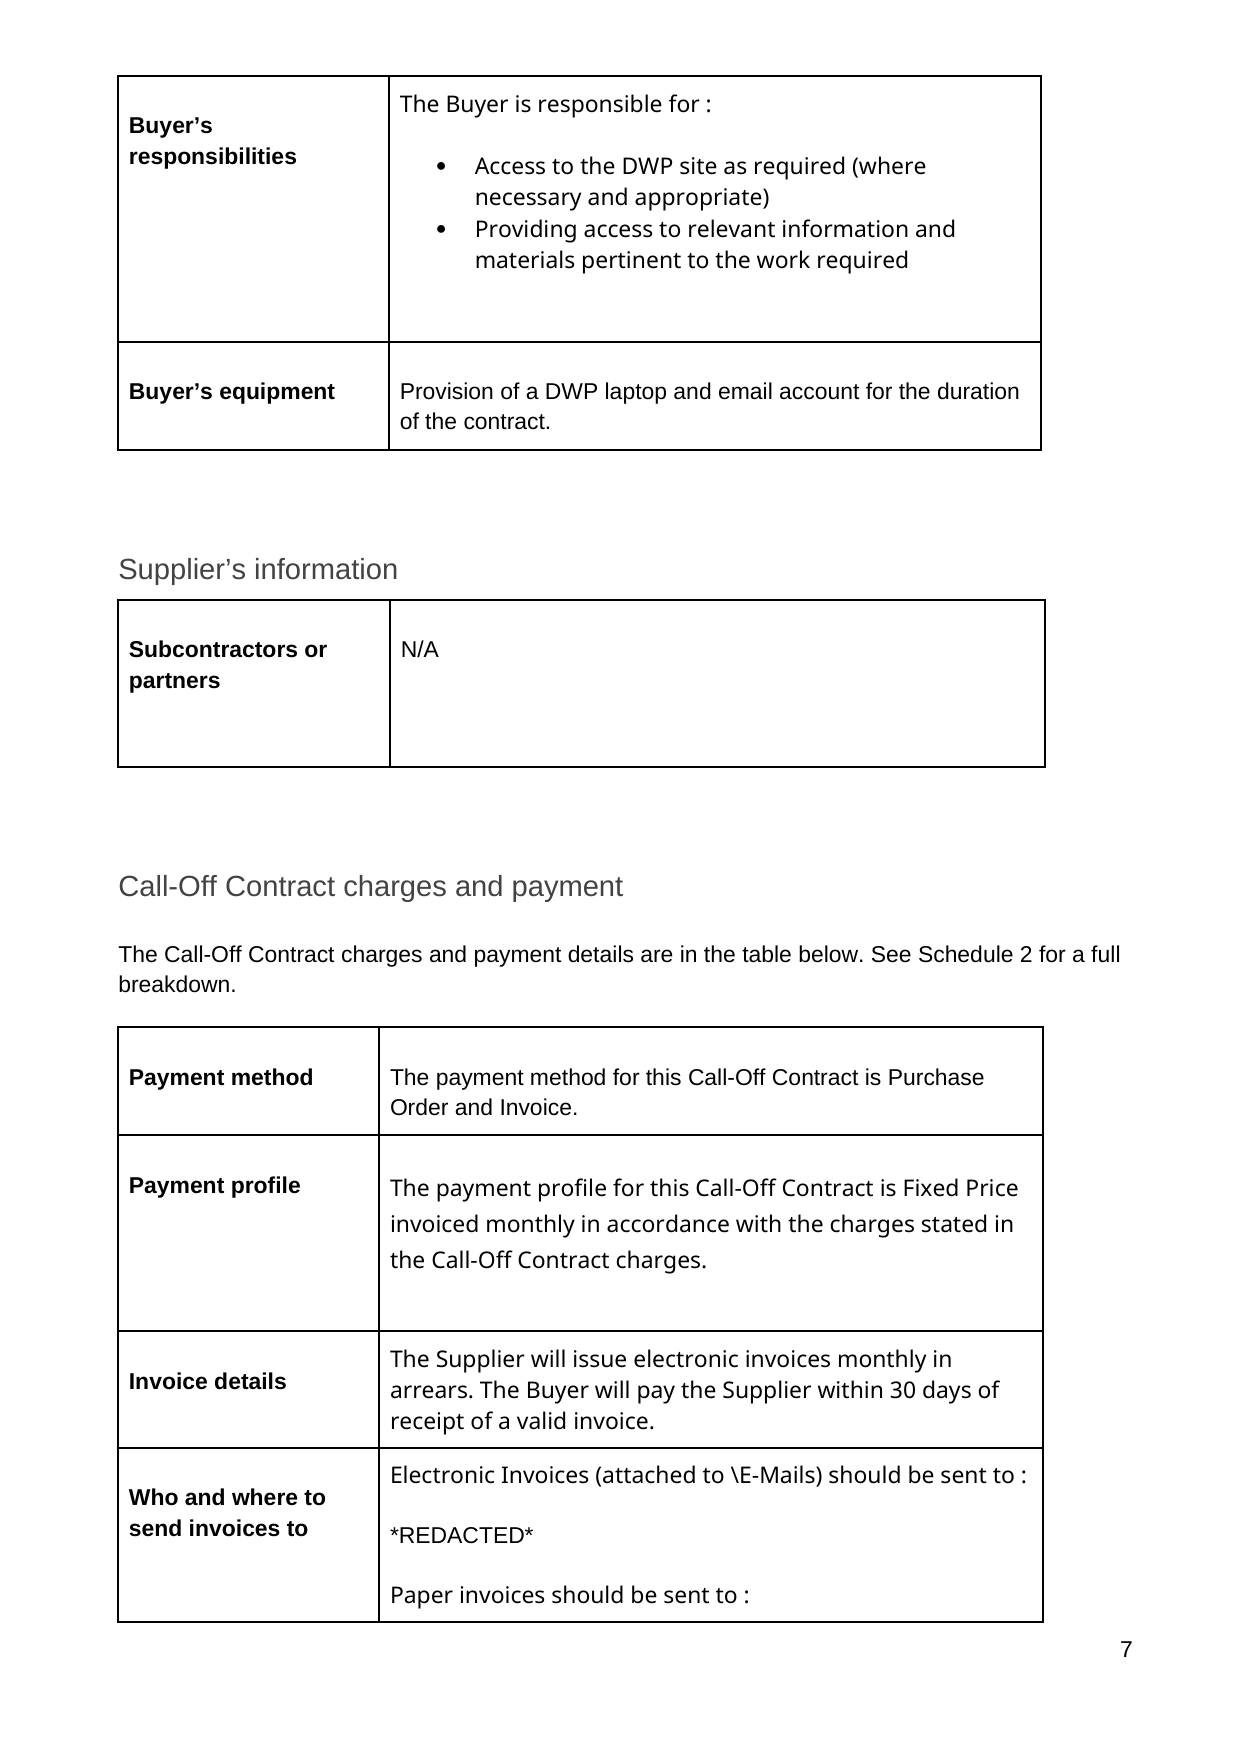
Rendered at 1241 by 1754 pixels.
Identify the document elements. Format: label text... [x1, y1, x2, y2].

table_cell Electronic Invoices (attached to \E-Mails) should be sent to : *REDACTED* Paper invoices should be sent to : [380, 1449, 1042, 1621]
table_header The payment method for this Call-Off Contract is Purchase Order and Invoice. [380, 1028, 1042, 1134]
table_cell Invoice details [119, 1332, 378, 1447]
table_cell Buyer’s responsibilities [119, 77, 388, 341]
table_header N/A [391, 601, 1044, 766]
table_header Subcontractors or partners [119, 601, 389, 766]
text The Call-Off Contract charges and payment details are in the table below. See Schedule 2 for a full breakdown. [118, 941, 1122, 997]
table_cell The Supplier will issue electronic invoices monthly in arrears. The Buyer will pay the Supplier within 30 days of receipt of a valid invoice. [380, 1332, 1042, 1447]
table_cell Provision of a DWP laptop and email account for the duration of the contract. [390, 343, 1040, 449]
table_cell Who and where to send invoices to [119, 1449, 378, 1621]
table_cell Payment profile [119, 1136, 378, 1330]
table_header Payment method [119, 1028, 378, 1134]
subtitle Call-Off Contract charges and payment [118, 869, 1122, 902]
subtitle Supplier’s information [118, 552, 1122, 586]
table_cell The Buyer is responsible for : Access to the DWP site as required (where necessary and appropriate) Providing access to relevant information and materials pertinent to the work required [390, 77, 1040, 341]
table_cell Buyer’s equipment [119, 343, 388, 449]
table_cell The payment profile for this Call-Off Contract is Fixed Price invoiced monthly in accordance with the charges stated in the Call-Off Contract charges. [380, 1136, 1042, 1330]
